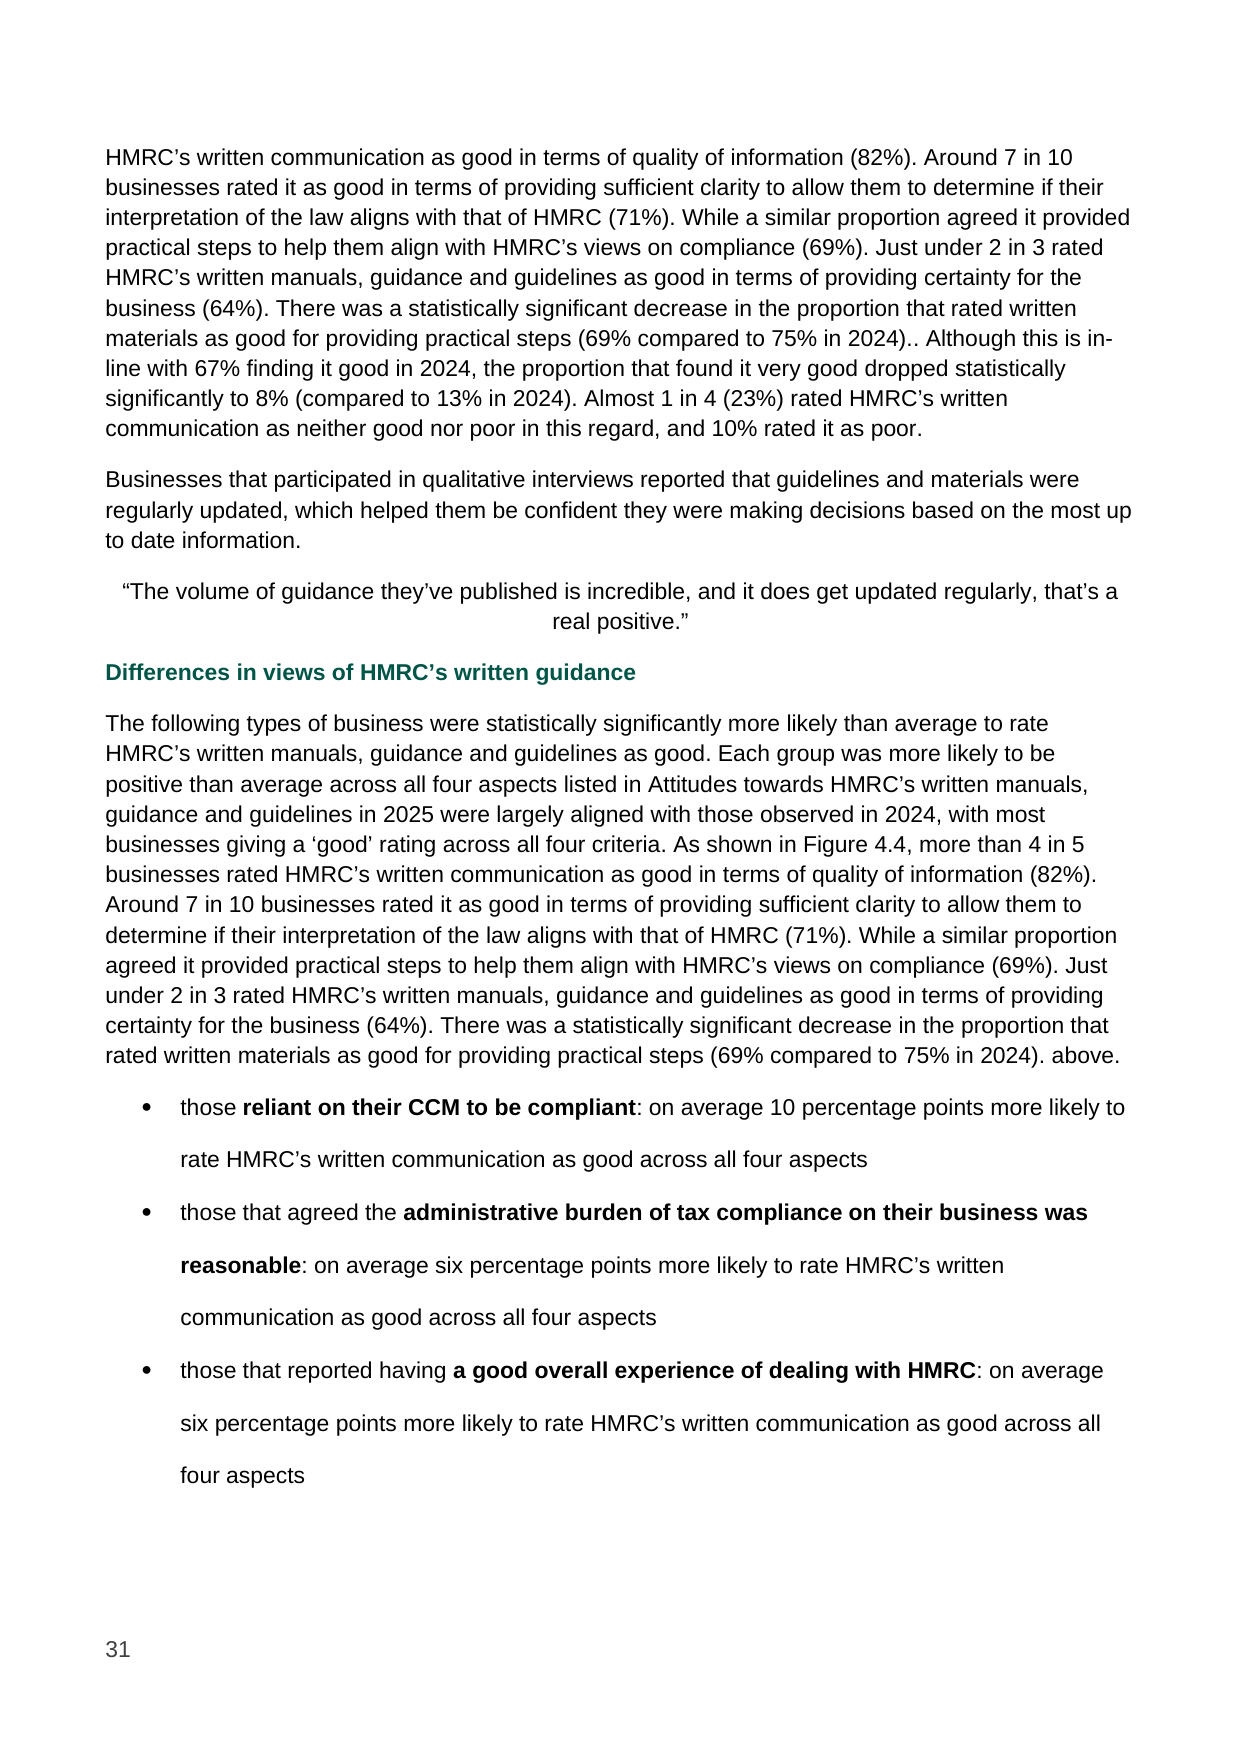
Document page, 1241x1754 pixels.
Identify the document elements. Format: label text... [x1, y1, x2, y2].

text “The volume of guidance they’ve published is incredible, and it does get updated regularly, that’s a real positive.” [105, 578, 1135, 634]
text Differences in views of HMRC’s written guidance [105, 659, 1135, 686]
list those that reported having a good overall experience of dealing with HMRC: on average six percentage points more likely to rate HMRC’s written communication as good across all four aspects [143, 1357, 1135, 1489]
list those that agreed the administrative burden of tax compliance on their business was reasonable: on average six percentage points more likely to rate HMRC’s written communication as good across all four aspects [143, 1199, 1135, 1331]
text Just under 2 in 3 (64%) businesses rated the ability of HMRC’s written communication to deliver certainty for the business as good, as shown in Figure 4.4. Although this is in-line with 67% finding it good in 2024, the proportion that found it very good dropped statistically significantly to 8% (compared to 13% in 2024). Almost 1 in 4 (23%) rated HMRC’s written communication as neither good nor poor in this regard, and 10% rated it as poor. [105, 143, 1135, 442]
list those reliant on their CCM to be compliant: on average 10 percentage points more likely to rate HMRC’s written communication as good across all four aspects [143, 1093, 1135, 1173]
text Businesses that participated in qualitative interviews reported that guidelines and materials were regularly updated, which helped them be confident they were making decisions based on the most up to date information. [105, 466, 1135, 553]
text The following types of business were statistically significantly more likely than average to rate HMRC’s written manuals, guidance and guidelines as good. Each group was more likely to be positive than average across all four aspects listed in Figure 4.4 above. [105, 710, 1135, 1069]
